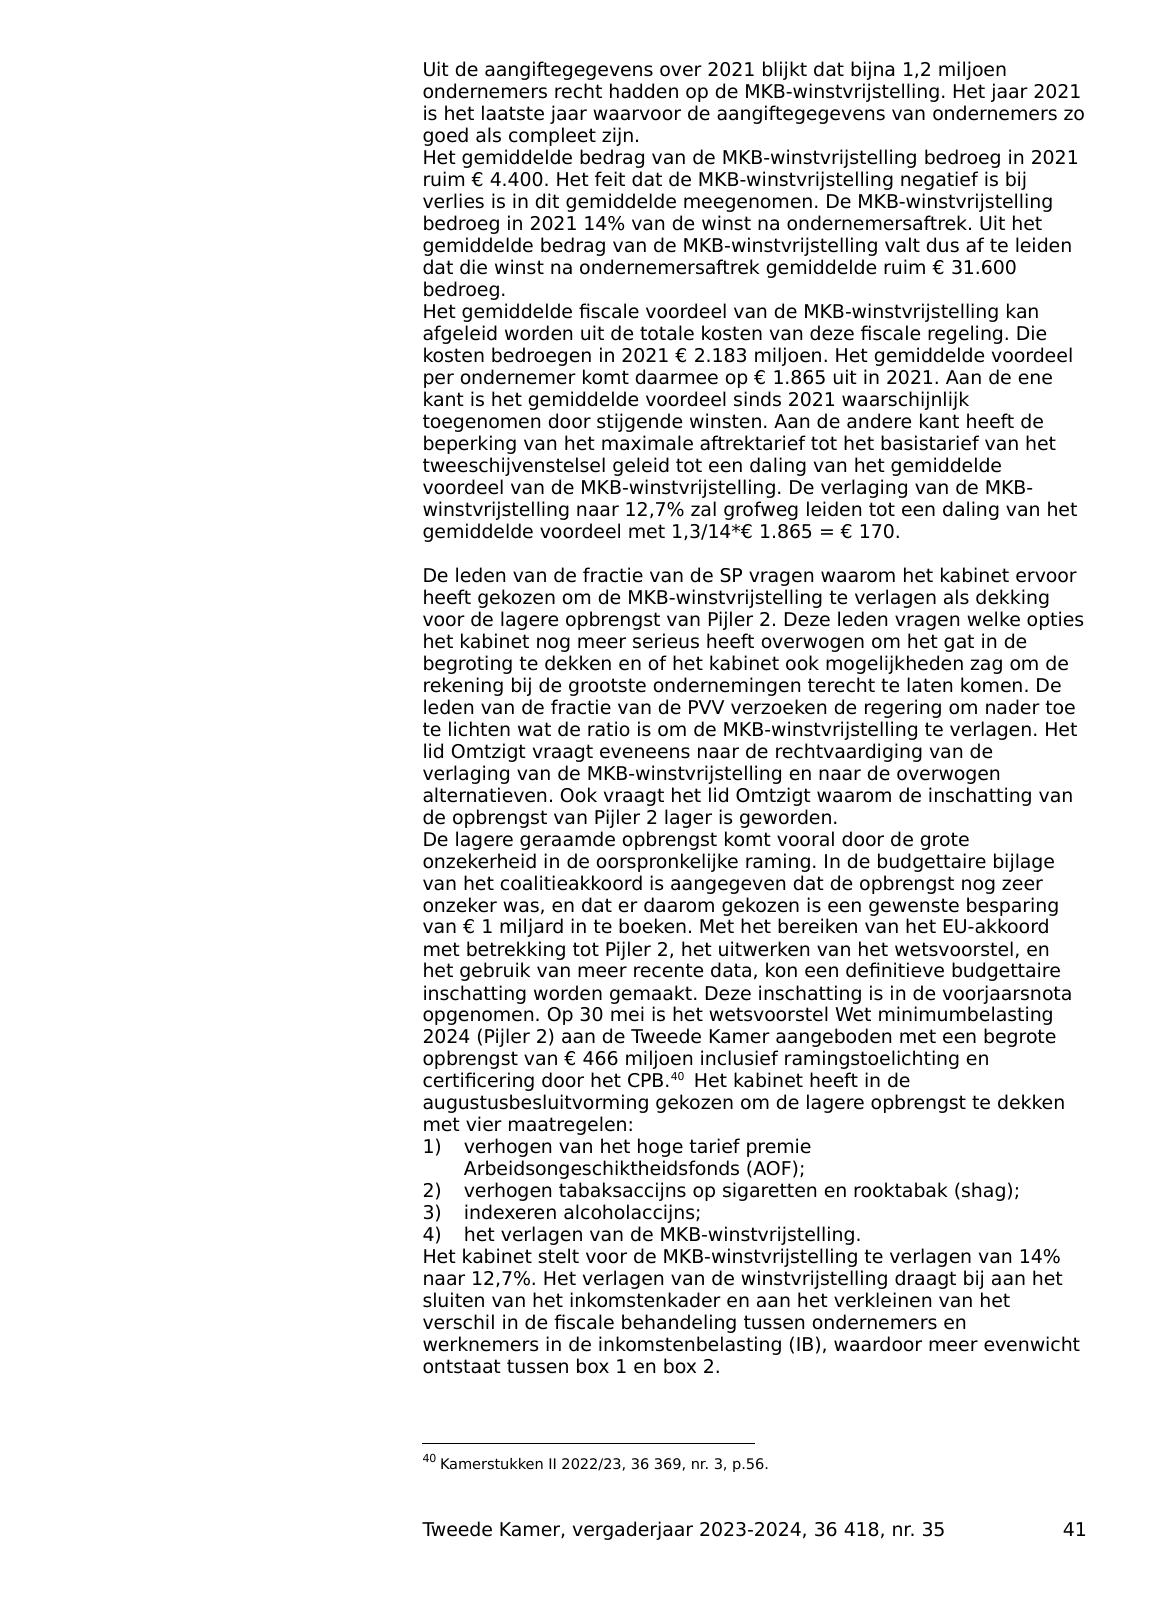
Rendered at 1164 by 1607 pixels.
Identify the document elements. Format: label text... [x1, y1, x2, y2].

text Het gemiddelde bedrag van de MKB-winstvrijstelling bedroeg in 2021 ruim € 4.400. Het feit dat de MKB-winstvrijstelling negatief is bij verlies is in dit gemiddelde meegenomen. De MKB-winstvrijstelling bedroeg in 2021 14% van de winst na ondernemersaftrek. Uit het gemiddelde bedrag van de MKB-winstvrijstelling valt dus af te leiden dat die winst na ondernemersaftrek gemiddelde ruim € 31.600 bedroeg. [422, 147, 1087, 301]
text De leden van de fractie van de SP vragen waarom het kabinet ervoor heeft gekozen om de MKB-winstvrijstelling te verlagen als dekking voor de lagere opbrengst van Pijler 2. Deze leden vragen welke opties het kabinet nog meer serieus heeft overwogen om het gat in de begroting te dekken en of het kabinet ook mogelijkheden zag om de rekening bij de grootste ondernemingen terecht te laten komen. De leden van de fractie van de PVV verzoeken de regering om nader toe te lichten wat de ratio is om de MKB-winstvrijstelling te verlagen. Het lid Omtzigt vraagt eveneens naar de rechtvaardiging van de verlaging van de MKB-winstvrijstelling en naar de overwogen alternatieven. Ook vraagt het lid Omtzigt waarom de inschatting van de opbrengst van Pijler 2 lager is geworden. [422, 565, 1087, 828]
text 3) indexeren alcoholaccijns; [422, 1202, 1087, 1224]
text 1) verhogen van het hoge tarief premie Arbeidsongeschiktheidsfonds (AOF); [422, 1136, 1087, 1180]
text Kamerstukken II 2022/23, 36 369, nr. 3, p.56. [422, 1452, 1087, 1474]
text Het gemiddelde fiscale voordeel van de MKB-winstvrijstelling kan afgeleid worden uit de totale kosten van deze fiscale regeling. Die kosten bedroegen in 2021 € 2.183 miljoen. Het gemiddelde voordeel per ondernemer komt daarmee op € 1.865 uit in 2021. Aan de ene kant is het gemiddelde voordeel sinds 2021 waarschijnlijk toegenomen door stijgende winsten. Aan de andere kant heeft de beperking van het maximale aftrektarief tot het basistarief van het tweeschijvenstelsel geleid tot een daling van het gemiddelde voordeel van de MKB-winstvrijstelling. De verlaging van de MKB-winstvrijstelling naar 12,7% zal grofweg leiden tot een daling van het gemiddelde voordeel met 1,3/14*€ 1.865 = € 170. [422, 301, 1087, 543]
text 2) verhogen tabaksaccijns op sigaretten en rooktabak (shag); [422, 1180, 1087, 1202]
text 4) het verlagen van de MKB-winstvrijstelling. [422, 1224, 1087, 1246]
text De lagere geraamde opbrengst komt vooral door de grote onzekerheid in de oorspronkelijke raming. In de budgettaire bijlage van het coalitieakkoord is aangegeven dat de opbrengst nog zeer onzeker was, en dat er daarom gekozen is een gewenste besparing van € 1 miljard in te boeken. Met het bereiken van het EU-akkoord met betrekking tot Pijler 2, het uitwerken van het wetsvoorstel, en het gebruik van meer recente data, kon een definitieve budgettaire inschatting worden gemaakt. Deze inschatting is in de voorjaarsnota opgenomen. Op 30 mei is het wetsvoorstel Wet minimumbelasting 2024 (Pijler 2) aan de Tweede Kamer aangeboden met een begrote opbrengst van € 466 miljoen inclusief ramingstoelichting en certificering door het CPB. Het kabinet heeft in de augustusbesluitvorming gekozen om de lagere opbrengst te dekken met vier maatregelen: [422, 828, 1087, 1136]
text Het kabinet stelt voor de MKB-winstvrijstelling te verlagen van 14% naar 12,7%. Het verlagen van de winstvrijstelling draagt bij aan het sluiten van het inkomstenkader en aan het verkleinen van het verschil in de fiscale behandeling tussen ondernemers en werknemers in de inkomstenbelasting (IB), waardoor meer evenwicht ontstaat tussen box 1 en box 2. [422, 1246, 1087, 1378]
text Uit de aangiftegegevens over 2021 blijkt dat bijna 1,2 miljoen ondernemers recht hadden op de MKB-winstvrijstelling. Het jaar 2021 is het laatste jaar waarvoor de aangiftegegevens van ondernemers zo goed als compleet zijn. [422, 59, 1087, 147]
